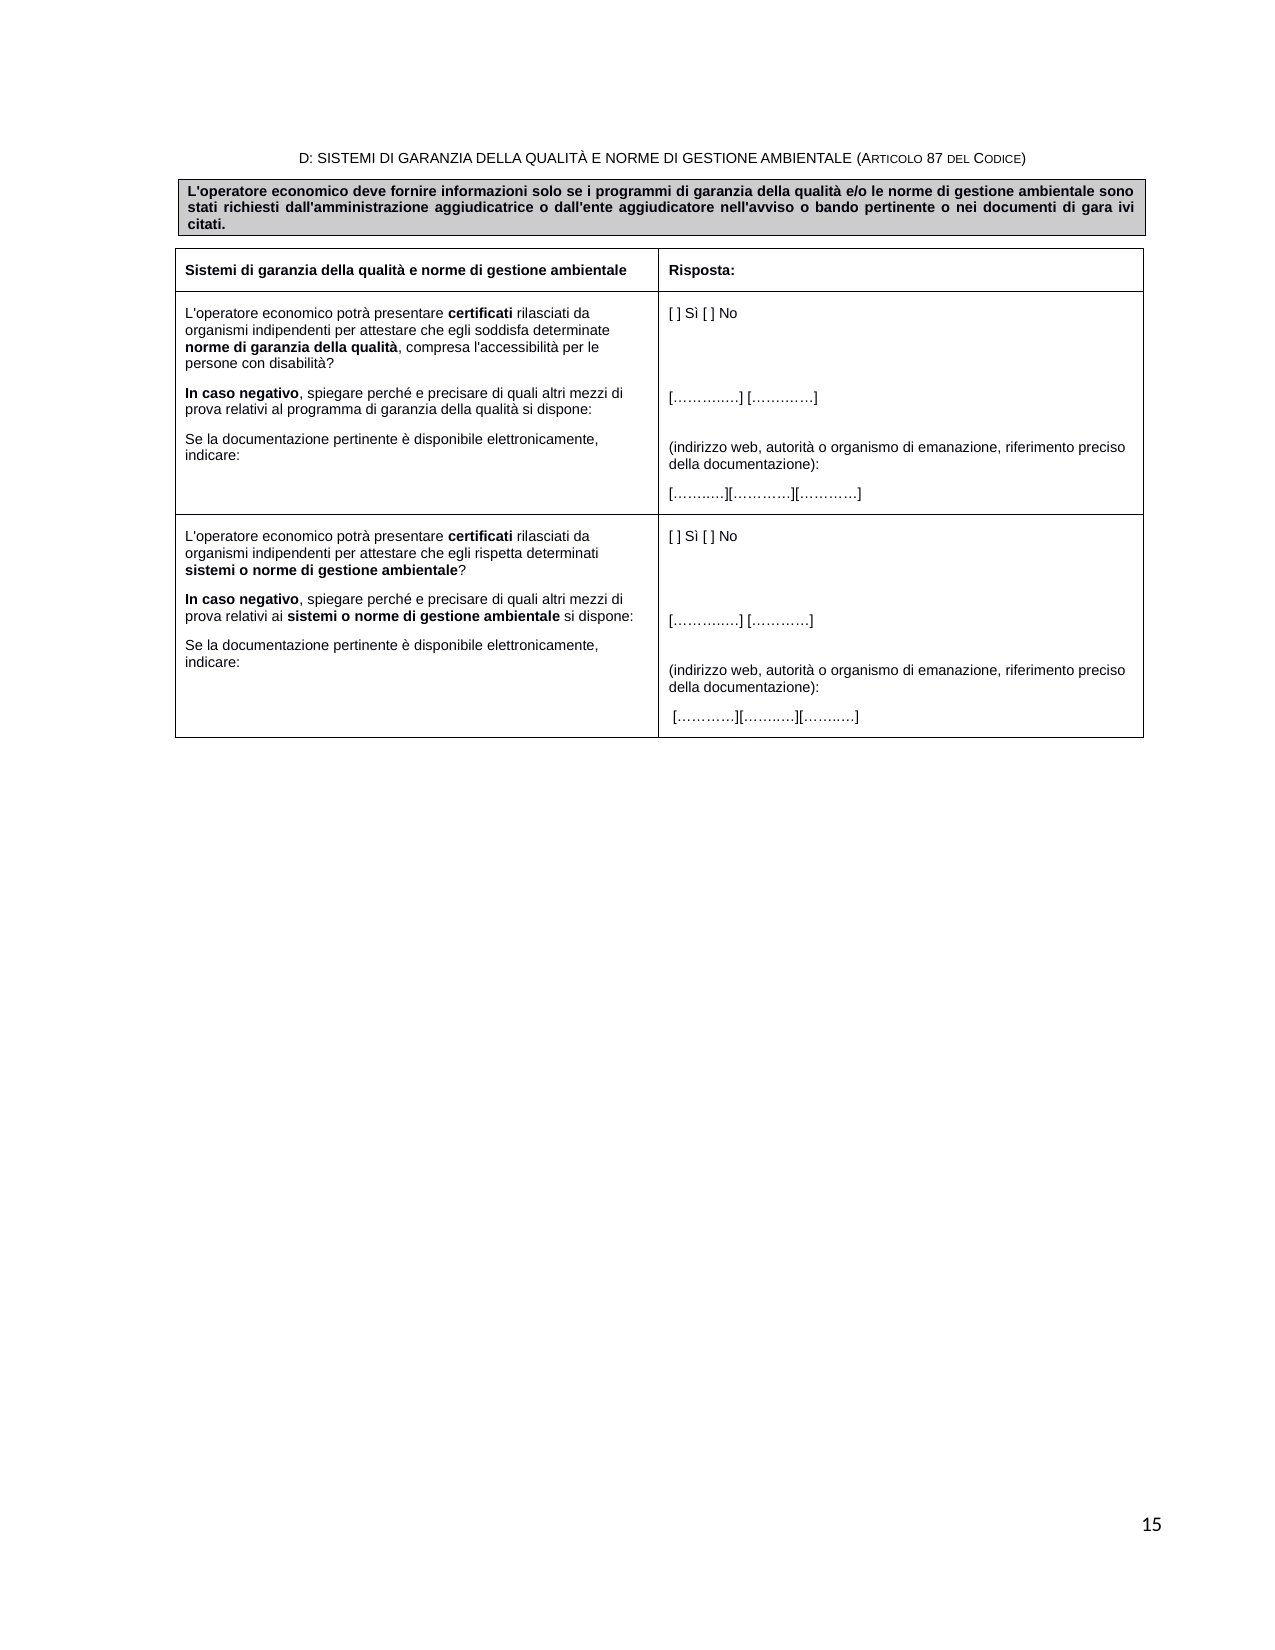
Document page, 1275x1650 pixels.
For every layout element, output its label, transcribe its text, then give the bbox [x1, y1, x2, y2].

table_cell L'operatore economico potrà presentare certificati rilasciati da organismi indipendenti per attestare che egli rispetta determinati sistemi o norme di gestione ambientale? In caso negativo, spiegare perché e precisare di quali altri mezzi di prova relativi ai sistemi o norme di gestione ambientale si dispone: Se la documentazione pertinente è disponibile elettronicamente, indicare: [176, 515, 658, 737]
table_header Sistemi di garanzia della qualità e norme di gestione ambientale [176, 249, 658, 291]
table_header Risposta: [659, 249, 1143, 291]
title D: SISTEMI di garanzia della qualità e norme di gestione ambientale (Articolo 87 del Codice) [187, 150, 1137, 167]
table_cell L'operatore economico potrà presentare certificati rilasciati da organismi indipendenti per attestare che egli soddisfa determinate norme di garanzia della qualità, compresa l'accessibilità per le persone con disabilità? In caso negativo, spiegare perché e precisare di quali altri mezzi di prova relativi al programma di garanzia della qualità si dispone: Se la documentazione pertinente è disponibile elettronicamente, indicare: [176, 292, 658, 514]
table_cell [ ] Sì [ ] No [………..…] […….……] (indirizzo web, autorità o organismo di emanazione, riferimento preciso della documentazione): [……..…][…………][…………] [659, 292, 1143, 514]
table_cell [ ] Sì [ ] No [………..…] […………] (indirizzo web, autorità o organismo di emanazione, riferimento preciso della documentazione): […………][……..…][……..…] [659, 515, 1143, 737]
text L'operatore economico deve fornire informazioni solo se i programmi di garanzia della qualità e/o le norme di gestione ambientale sono stati richiesti dall'amministrazione aggiudicatrice o dall'ente aggiudicatore nell'avviso o bando pertinente o nei documenti di gara ivi citati. [179, 180, 1145, 235]
